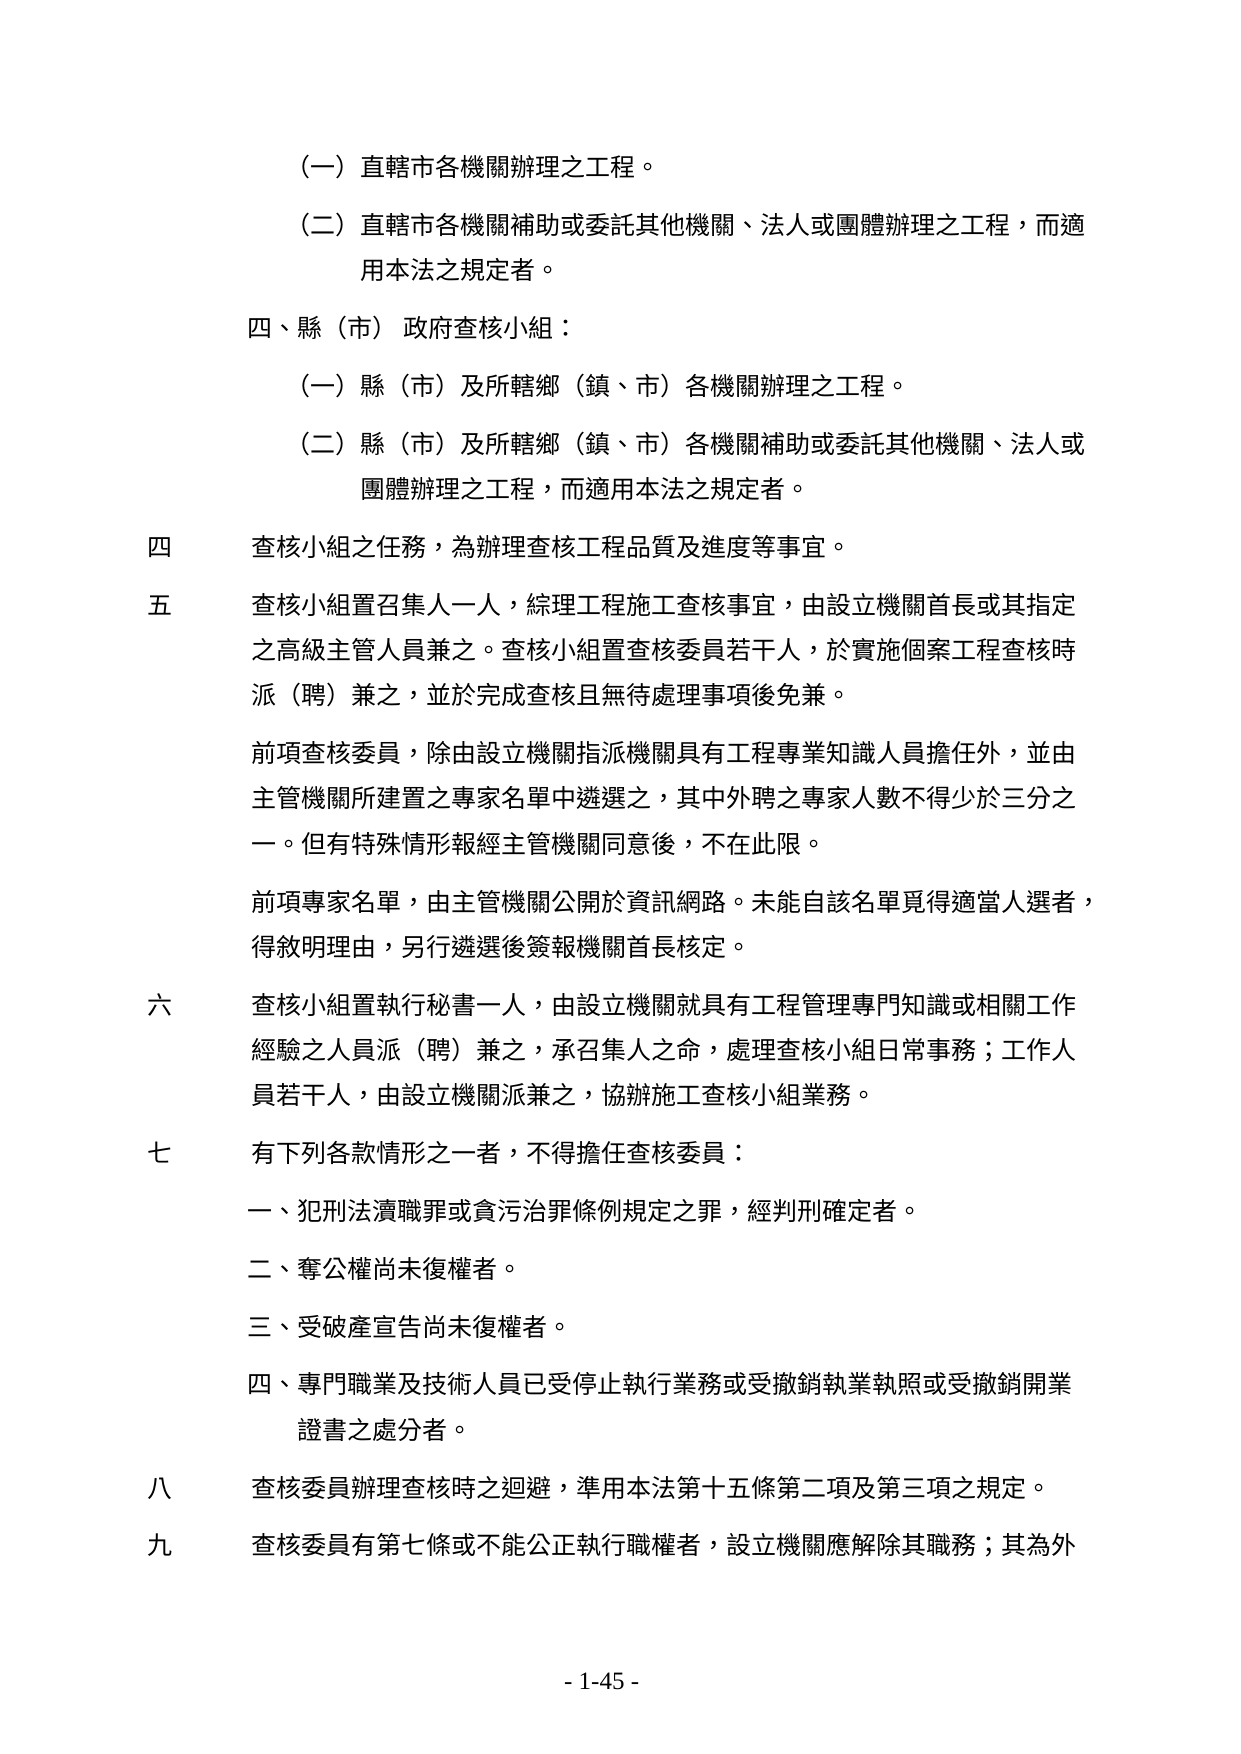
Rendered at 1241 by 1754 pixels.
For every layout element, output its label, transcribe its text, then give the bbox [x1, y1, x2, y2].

text 四、專門職業及技術人員已受停止執行業務或受撤銷執業執照或受撤銷開業證書之處分者。 [248, 1365, 1092, 1446]
list 查核委員有第七條或不能公正執行職權者，設立機關應解除其職務；其為外 [148, 1526, 1092, 1562]
list 查核小組之任務，為辦理查核工程品質及進度等事宜。 [148, 527, 1092, 564]
text 一、犯刑法瀆職罪或貪污治罪條例規定之罪，經判刑確定者。 [248, 1191, 1092, 1228]
text 二、奪公權尚未復權者。 [248, 1249, 1092, 1286]
text （二）縣（市）及所轄鄉（鎮、市）各機關補助或委託其他機關、法人或團體辦理之工程，而適用本法之規定者。 [285, 424, 1092, 506]
text 四、縣（市） 政府查核小組： [248, 309, 1092, 345]
text （一）縣（市）及所轄鄉（鎮、市）各機關辦理之工程。 [285, 366, 1092, 403]
text （一）直轄市各機關辦理之工程。 [285, 148, 1092, 184]
text 前項專家名單，由主管機關公開於資訊網路。未能自該名單覓得適當人選者，得敘明理由，另行遴選後簽報機關首長核定。 [251, 882, 1092, 964]
text （二）直轄市各機關補助或委託其他機關、法人或團體辦理之工程，而適用本法之規定者。 [285, 206, 1092, 287]
list 有下列各款情形之一者，不得擔任查核委員： [148, 1134, 1092, 1170]
text 三、受破產宣告尚未復權者。 [248, 1307, 1092, 1343]
list 查核委員辦理查核時之迴避，準用本法第十五條第二項及第三項之規定。 [148, 1468, 1092, 1504]
list 查核小組置執行秘書一人，由設立機關就具有工程管理專門知識或相關工作經驗之人員派（聘）兼之，承召集人之命，處理查核小組日常事務；工作人員若干人，由設立機關派兼之，協辦施工查核小組業務。 [148, 985, 1092, 1112]
list 查核小組置召集人一人，綜理工程施工查核事宜，由設立機關首長或其指定之高級主管人員兼之。查核小組置查核委員若干人，於實施個案工程查核時派（聘）兼之，並於完成查核且無待處理事項後免兼。 [148, 585, 1092, 712]
text 前項查核委員，除由設立機關指派機關具有工程專業知識人員擔任外，並由主管機關所建置之專家名單中遴選之，其中外聘之專家人數不得少於三分之一。但有特殊情形報經主管機關同意後，不在此限。 [251, 734, 1092, 861]
